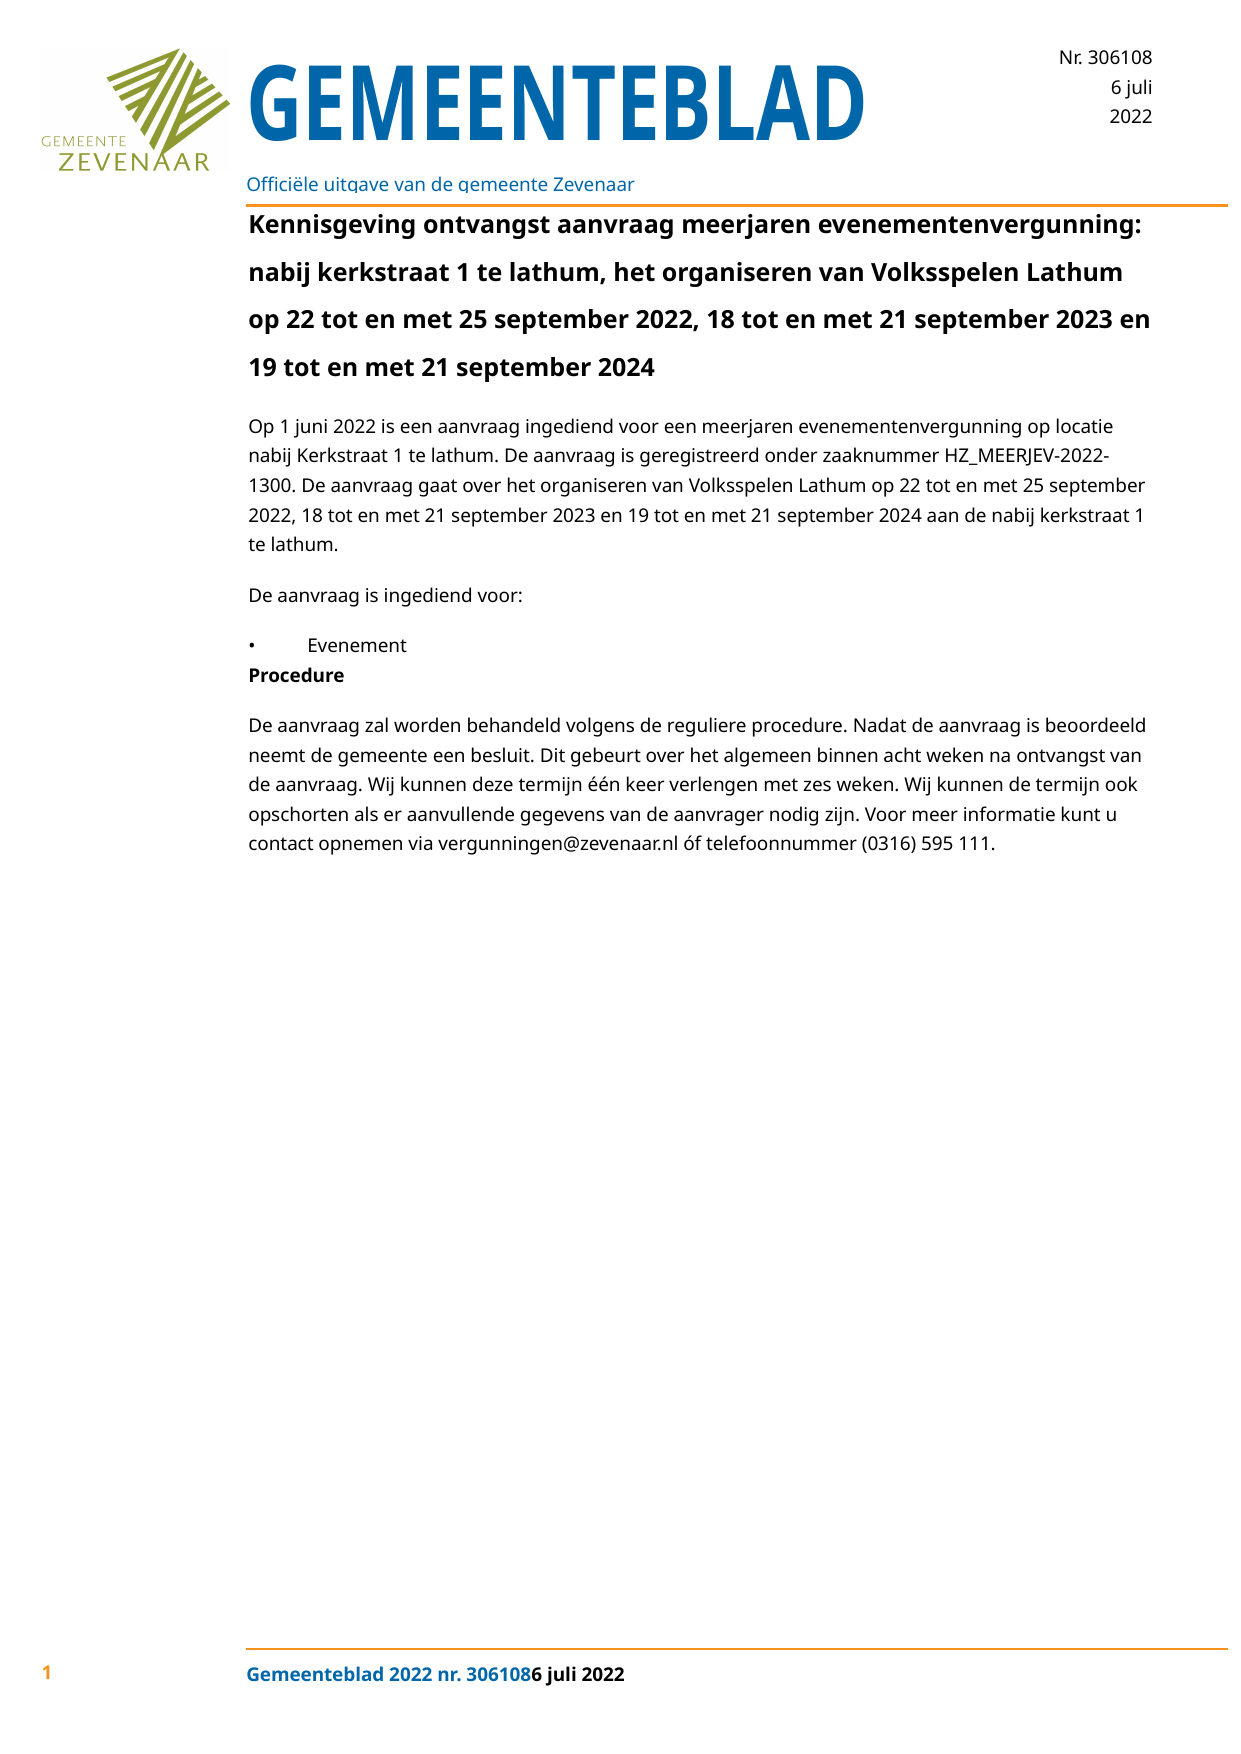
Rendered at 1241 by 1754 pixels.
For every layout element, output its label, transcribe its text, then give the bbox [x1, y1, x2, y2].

text Op 1 juni 2022 is een aanvraag ingediend voor een meerjaren evenementenvergunning op locatie nabij Kerkstraat 1 te lathum. De aanvraag is geregistreerd onder zaaknummer HZ_MEERJEV-2022-1300. De aanvraag gaat over het organiseren van Volksspelen Lathum op 22 tot en met 25 september 2022, 18 tot en met 21 september 2023 en 19 tot en met 21 september 2024 aan de nabij kerkstraat 1 te lathum. [248, 413, 1152, 557]
text De aanvraag zal worden behandeld volgens de reguliere procedure. Nadat de aanvraag is beoordeeld neemt de gemeente een besluit. Dit gebeurt over het algemeen binnen acht weken na ontvangst van de aanvraag. Wij kunnen deze termijn één keer verlengen met zes weken. Wij kunnen de termijn ook opschorten als er aanvullende gegevens van de aanvrager nodig zijn. Voor meer informatie kunt u contact opnemen via vergunningen@zevenaar.nl óf telefoonnummer (0316) 595 111. [248, 712, 1152, 856]
list Evenement [248, 632, 1152, 658]
picture [41, 47, 231, 172]
text Kennisgeving ontvangst aanvraag meerjaren evenementenvergunning: nabij kerkstraat 1 te lathum, het organiseren van Volksspelen Lathum op 22 tot en met 25 september 2022, 18 tot en met 21 september 2023 en 19 tot en met 21 september 2024 [248, 207, 1152, 384]
text De aanvraag is ingediend voor: [248, 582, 1152, 608]
text Procedure [248, 662, 1152, 688]
